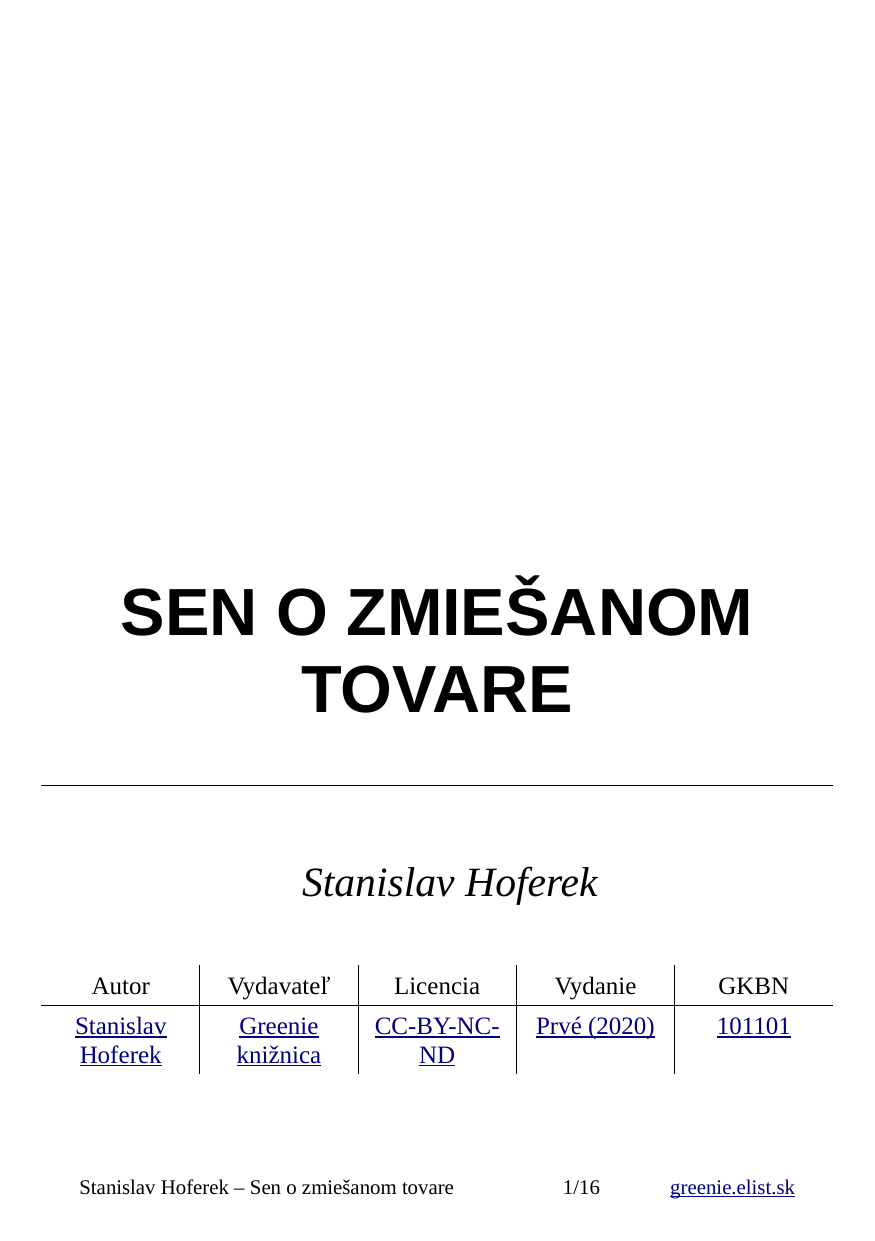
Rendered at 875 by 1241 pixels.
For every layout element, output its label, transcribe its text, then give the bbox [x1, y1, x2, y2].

table_header Autor [41, 965, 199, 1005]
subtitle SEN O ZMIEŠANOM TOVARE [41, 514, 833, 785]
table_cell Stanislav Hoferek [41, 1006, 199, 1074]
table_cell Greenie knižnica [200, 1006, 358, 1074]
table_cell CC-BY-NC-ND [359, 1006, 516, 1074]
table_header Vydavateľ [200, 965, 358, 1005]
table_header GKBN [675, 965, 833, 1005]
table_cell Prvé (2020) [517, 1006, 674, 1074]
table_header Vydanie [517, 965, 674, 1005]
table_header Licencia [359, 965, 516, 1005]
table_cell 101101 [675, 1006, 833, 1074]
text Stanislav Hoferek [41, 857, 833, 905]
